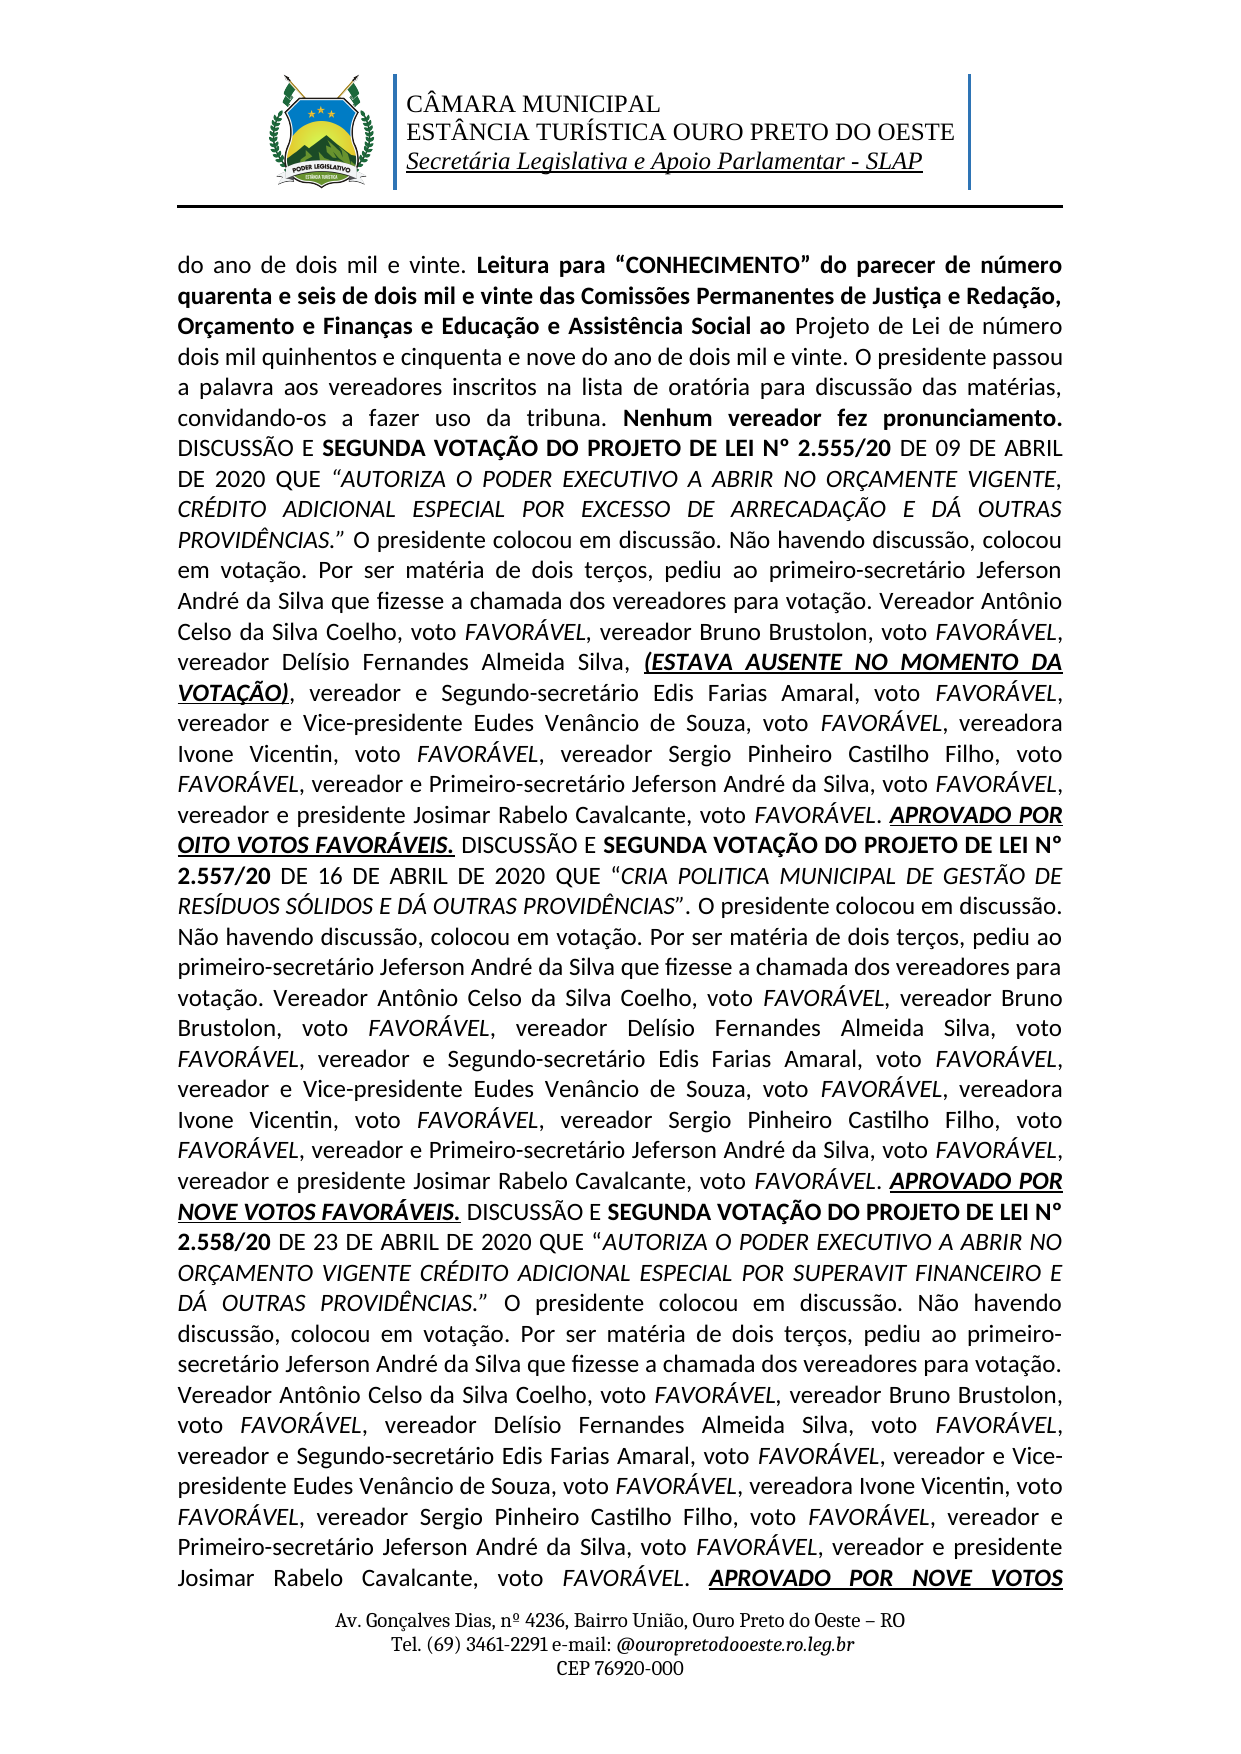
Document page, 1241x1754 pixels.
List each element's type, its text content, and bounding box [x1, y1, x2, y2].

picture [258, 73, 384, 191]
text do ano de dois mil e vinte. Leitura para “CONHECIMENTO” do parecer de número quarenta e seis de dois mil e vinte das Comissões Permanentes de Justiça e Redação, Orçamento e Finanças e Educação e Assistência Social ao Projeto de Lei de número dois mil quinhentos e cinquenta e nove do ano de dois mil e vinte. O presidente passou a palavra aos vereadores inscritos na lista de oratória para discussão das matérias, convidando-os a fazer uso da tribuna. Nenhum vereador fez pronunciamento. DISCUSSÃO E SEGUNDA VOTAÇÃO DO PROJETO DE LEI Nº 2.555/20 DE 09 DE ABRIL DE 2020 QUE “AUTORIZA O PODER EXECUTIVO A ABRIR NO ORÇAMENTE VIGENTE, CRÉDITO ADICIONAL ESPECIAL POR EXCESSO DE ARRECADAÇÃO E DÁ OUTRAS PROVIDÊNCIAS.” O presidente colocou em discussão. Não havendo discussão, colocou em votação. Por ser matéria de dois terços, pediu ao primeiro-secretário Jeferson André da Silva que fizesse a chamada dos vereadores para votação. Vereador Antônio Celso da Silva Coelho, voto FAVORÁVEL, vereador Bruno Brustolon, voto FAVORÁVEL, vereador Delísio Fernandes Almeida Silva, (ESTAVA AUSENTE NO MOMENTO DA VOTAÇÃO), vereador e Segundo-secretário Edis Farias Amaral, voto FAVORÁVEL, vereador e Vice-presidente Eudes Venâncio de Souza, voto FAVORÁVEL, vereadora Ivone Vicentin, voto FAVORÁVEL, vereador Sergio Pinheiro Castilho Filho, voto FAVORÁVEL, vereador e Primeiro-secretário Jeferson André da Silva, voto FAVORÁVEL, vereador e presidente Josimar Rabelo Cavalcante, voto FAVORÁVEL. APROVADO POR OITO VOTOS FAVORÁVEIS. DISCUSSÃO E SEGUNDA VOTAÇÃO DO PROJETO DE LEI Nº 2.557/20 DE 16 DE ABRIL DE 2020 QUE “CRIA POLITICA MUNICIPAL DE GESTÃO DE RESÍDUOS SÓLIDOS E DÁ OUTRAS PROVIDÊNCIAS”. O presidente colocou em discussão. Não havendo discussão, colocou em votação. Por ser matéria de dois terços, pediu ao primeiro-secretário Jeferson André da Silva que fizesse a chamada dos vereadores para votação. Vereador Antônio Celso da Silva Coelho, voto FAVORÁVEL, vereador Bruno Brustolon, voto FAVORÁVEL, vereador Delísio Fernandes Almeida Silva, voto FAVORÁVEL, vereador e Segundo-secretário Edis Farias Amaral, voto FAVORÁVEL, vereador e Vice-presidente Eudes Venâncio de Souza, voto FAVORÁVEL, vereadora Ivone Vicentin, voto FAVORÁVEL, vereador Sergio Pinheiro Castilho Filho, voto FAVORÁVEL, vereador e Primeiro-secretário Jeferson André da Silva, voto FAVORÁVEL, vereador e presidente Josimar Rabelo Cavalcante, voto FAVORÁVEL. APROVADO POR NOVE VOTOS FAVORÁVEIS. DISCUSSÃO E SEGUNDA VOTAÇÃO DO PROJETO DE LEI Nº 2.558/20 DE 23 DE ABRIL DE 2020 QUE “AUTORIZA O PODER EXECUTIVO A ABRIR NO ORÇAMENTO VIGENTE CRÉDITO ADICIONAL ESPECIAL POR SUPERAVIT FINANCEIRO E DÁ OUTRAS PROVIDÊNCIAS.” O presidente colocou em discussão. Não havendo discussão, colocou em votação. Por ser matéria de dois terços, pediu ao primeiro-secretário Jeferson André da Silva que fizesse a chamada dos vereadores para votação. Vereador Antônio Celso da Silva Coelho, voto FAVORÁVEL, vereador Bruno Brustolon, voto FAVORÁVEL, vereador Delísio Fernandes Almeida Silva, voto FAVORÁVEL, vereador e Segundo-secretário Edis Farias Amaral, voto FAVORÁVEL, vereador e Vice-presidente Eudes Venâncio de Souza, voto FAVORÁVEL, vereadora Ivone Vicentin, voto FAVORÁVEL, vereador Sergio Pinheiro Castilho Filho, voto FAVORÁVEL, vereador e Primeiro-secretário Jeferson André da Silva, voto FAVORÁVEL, vereador e presidente Josimar Rabelo Cavalcante, voto FAVORÁVEL. APROVADO POR NOVE VOTOS [177, 249, 1063, 1592]
